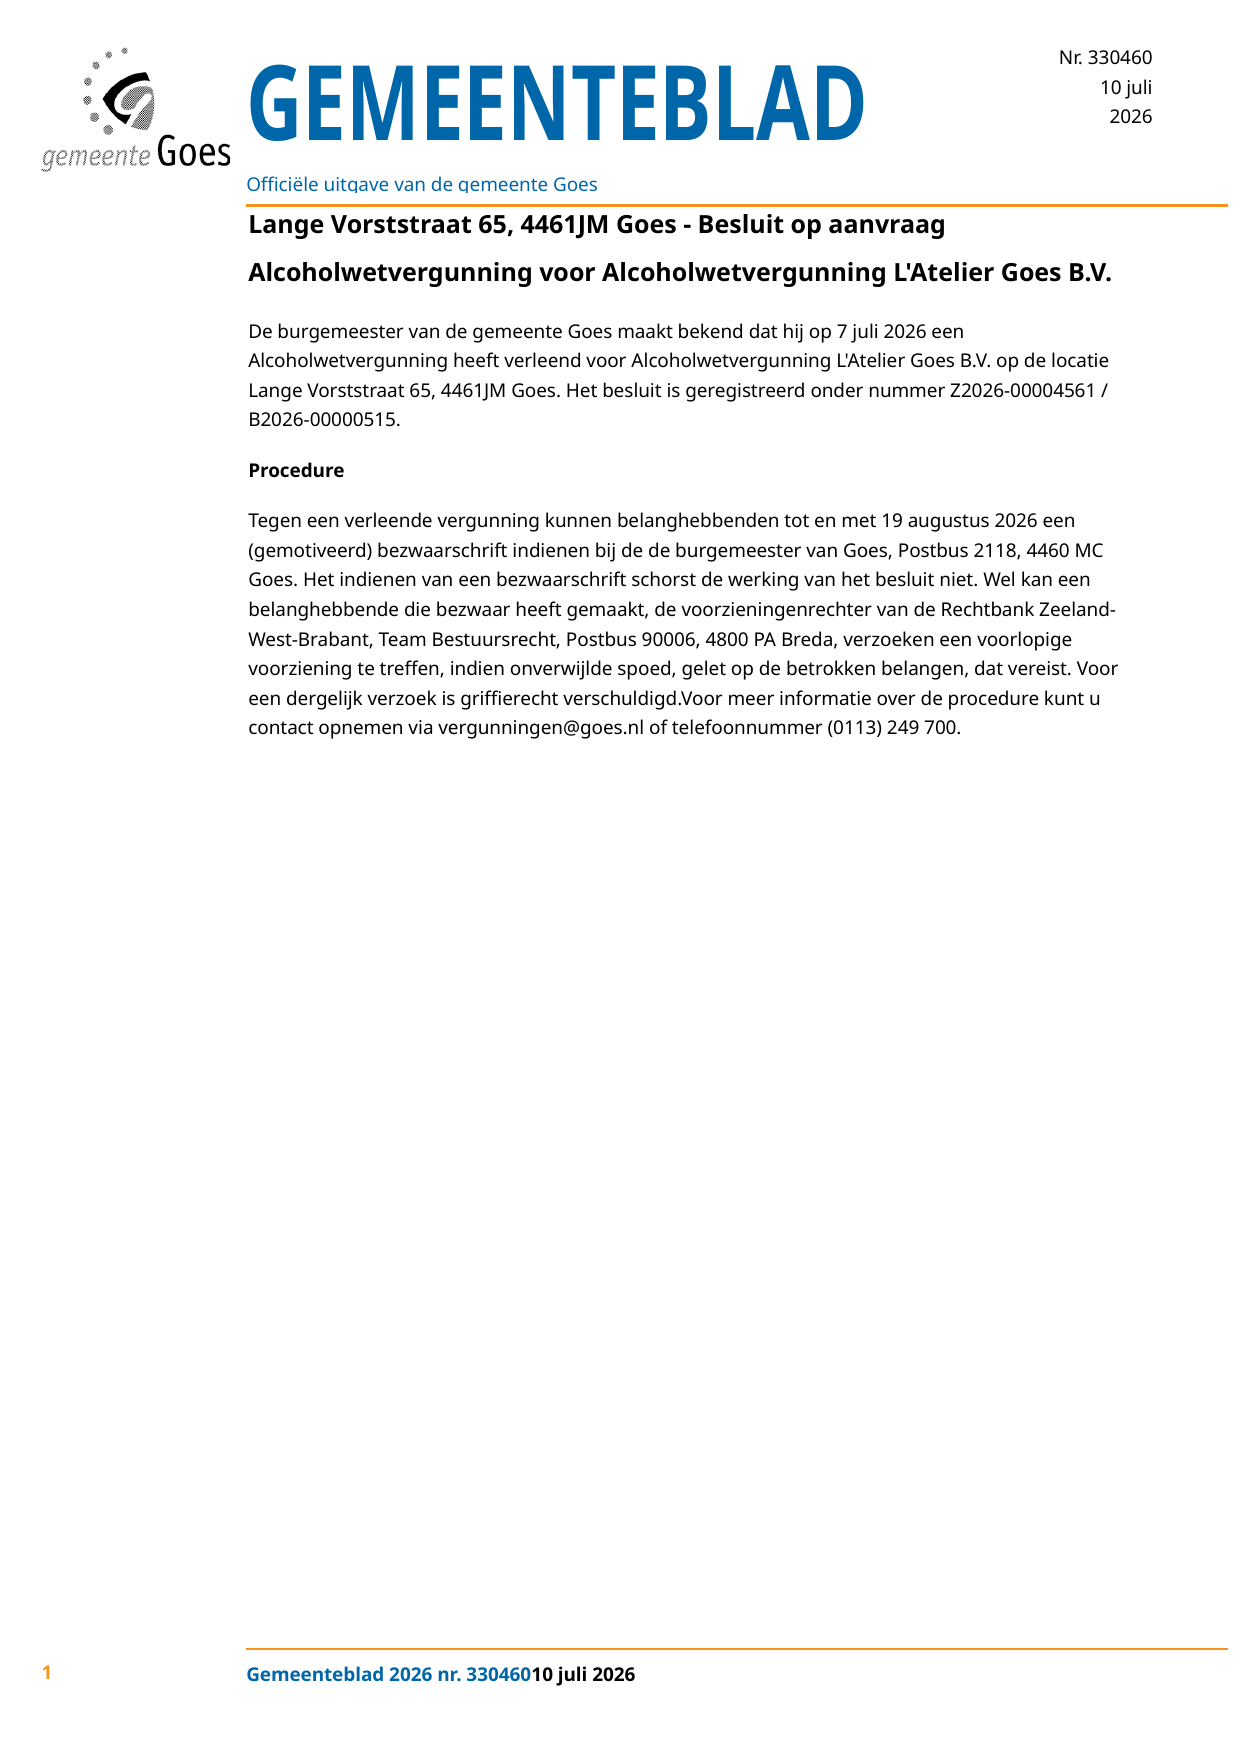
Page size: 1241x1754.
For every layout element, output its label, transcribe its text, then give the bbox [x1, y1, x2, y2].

text Tegen een verleende vergunning kunnen belanghebbenden tot en met 19 augustus 2026 een (gemotiveerd) bezwaarschrift indienen bij de de burgemeester van Goes, Postbus 2118, 4460 MC Goes. Het indienen van een bezwaarschrift schorst de werking van het besluit niet. Wel kan een belanghebbende die bezwaar heeft gemaakt, de voorzieningenrechter van de Rechtbank Zeeland-West-Brabant, Team Bestuursrecht, Postbus 90006, 4800 PA Breda, verzoeken een voorlopige voorziening te treffen, indien onverwijlde spoed, gelet op de betrokken belangen, dat vereist. Voor een dergelijk verzoek is griffierecht verschuldigd.Voor meer informatie over de procedure kunt u contact opnemen via vergunningen@goes.nl of telefoonnummer (0113) 249 700. [248, 507, 1152, 740]
text Lange Vorststraat 65, 4461JM Goes - Besluit op aanvraag Alcoholwetvergunning voor Alcoholwetvergunning L'Atelier Goes B.V. [248, 207, 1152, 288]
picture [41, 47, 231, 172]
text De burgemeester van de gemeente Goes maakt bekend dat hij op 7 juli 2026 een Alcoholwetvergunning heeft verleend voor Alcoholwetvergunning L'Atelier Goes B.V. op de locatie Lange Vorststraat 65, 4461JM Goes. Het besluit is geregistreerd onder nummer Z2026-00004561 / B2026-00000515. [248, 318, 1152, 432]
text Procedure [248, 457, 1152, 483]
